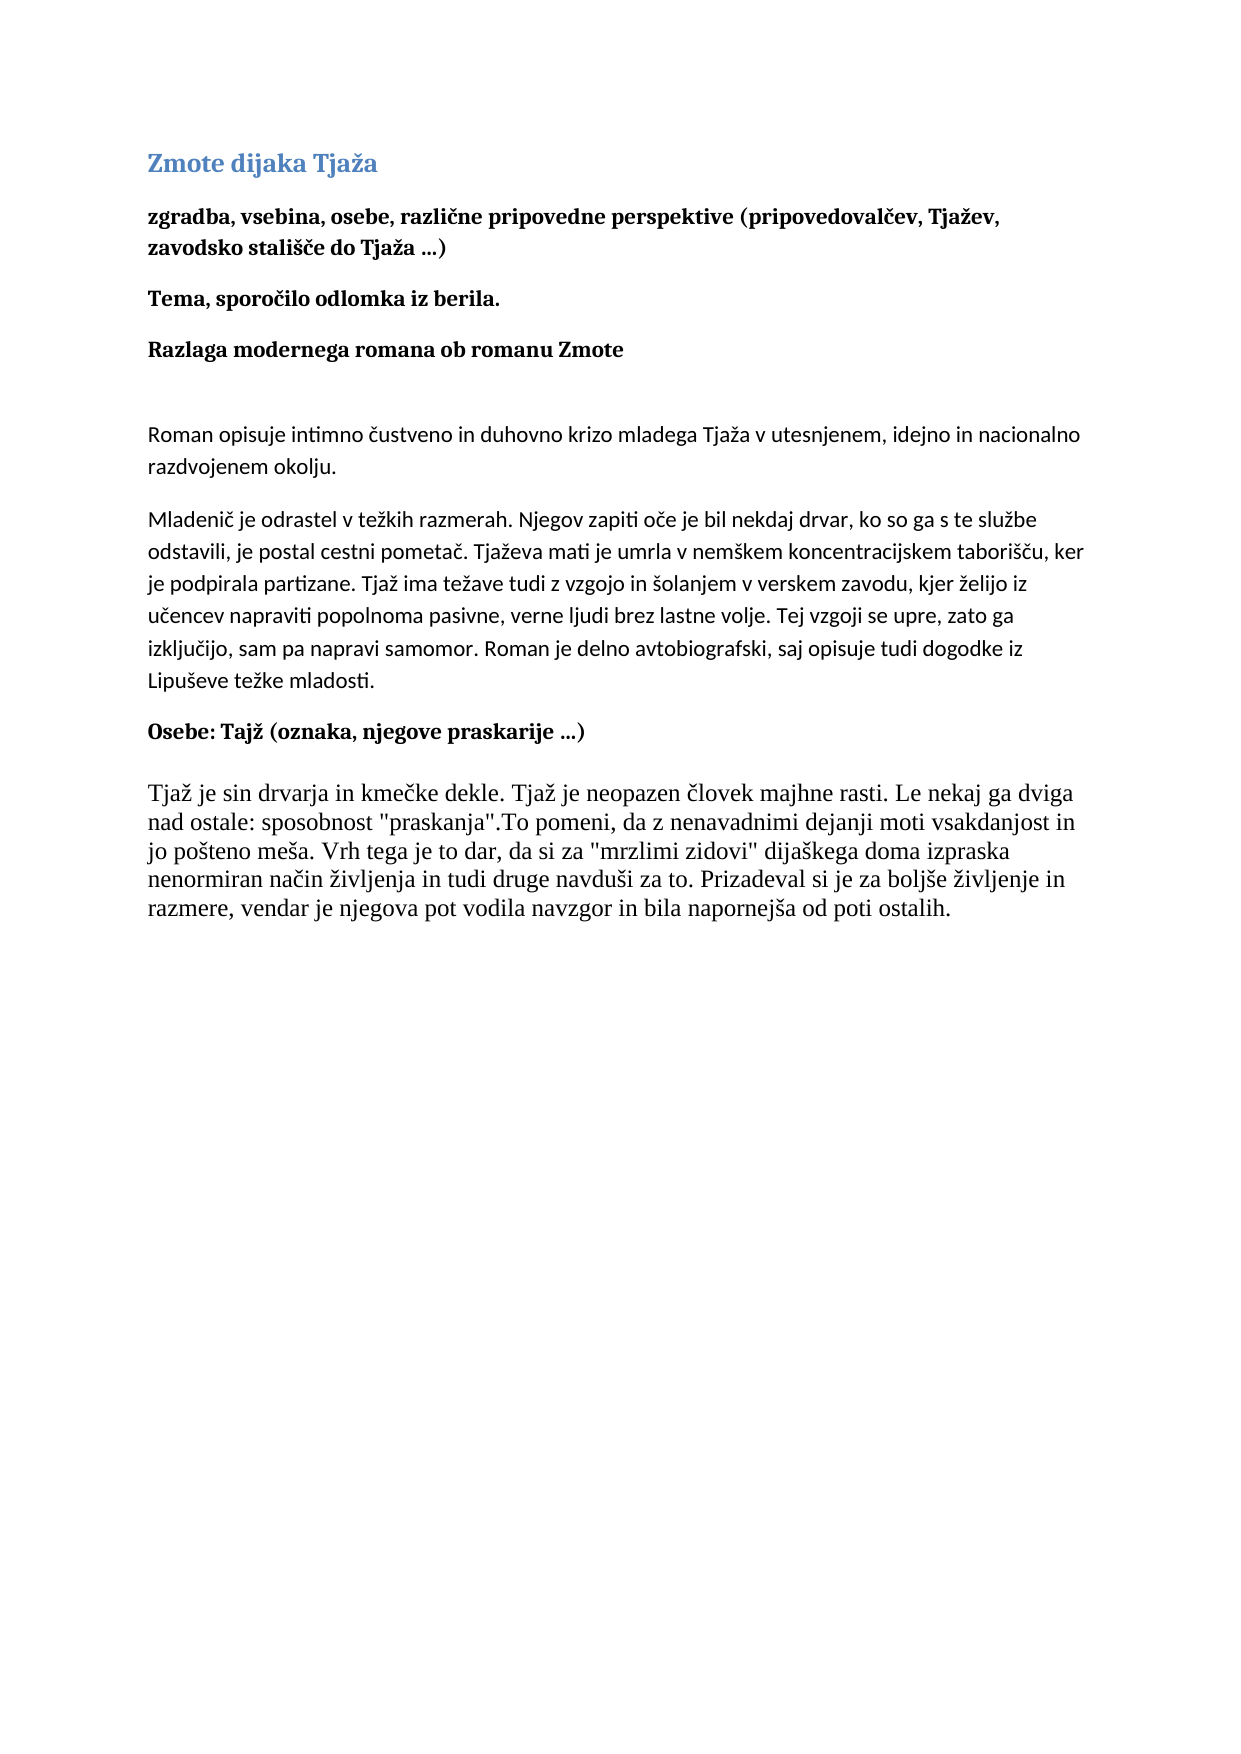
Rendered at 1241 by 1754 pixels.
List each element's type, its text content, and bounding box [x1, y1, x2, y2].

subtitle Zmote dijaka Tjaža [148, 148, 1093, 179]
subtitle Tema, sporočilo odlomka iz berila. [148, 285, 1093, 312]
subtitle zgradba, vsebina, osebe, različne pripovedne perspektive (pripovedovalčev, Tjažev, zavodsko stališče do Tjaža …) [148, 204, 1093, 261]
text Roman opisuje intimno čustveno in duhovno krizo mladega Tjaža v utesnjenem, idejno in nacionalno razdvojenem okolju. [148, 420, 1093, 480]
subtitle Osebe: Tajž (oznaka, njegove praskarije …) [148, 719, 1093, 745]
text Tjaž je sin drvarja in kmečke dekle. Tjaž je neopazen človek majhne rasti. Le nekaj ga dviga nad ostale: sposobnost "praskanja".To pomeni, da z nenavadnimi dejanji moti vsakdanjost in jo pošteno meša. Vrh tega je to dar, da si za "mrzlimi zidovi" dijaškega doma izpraska nenormiran način življenja in tudi druge navduši za to. Prizadeval si je za boljše življenje in razmere, vendar je njegova pot vodila navzgor in bila napornejša od poti ostalih. [148, 778, 1093, 922]
subtitle Razlaga modernega romana ob romanu Zmote [148, 336, 1093, 363]
text Mladenič je odrastel v težkih razmerah. Njegov zapiti oče je bil nekdaj drvar, ko so ga s te službe odstavili, je postal cestni pometač. Tjaževa mati je umrla v nemškem koncentracijskem taborišču, ker je podpirala partizane. Tjaž ima težave tudi z vzgojo in šolanjem v verskem zavodu, kjer želijo iz učencev napraviti popolnoma pasivne, verne ljudi brez lastne volje. Tej vzgoji se upre, zato ga izključijo, sam pa napravi samomor. Roman je delno avtobiografski, saj opisuje tudi dogodke iz Lipuševe težke mladosti. [148, 505, 1093, 694]
